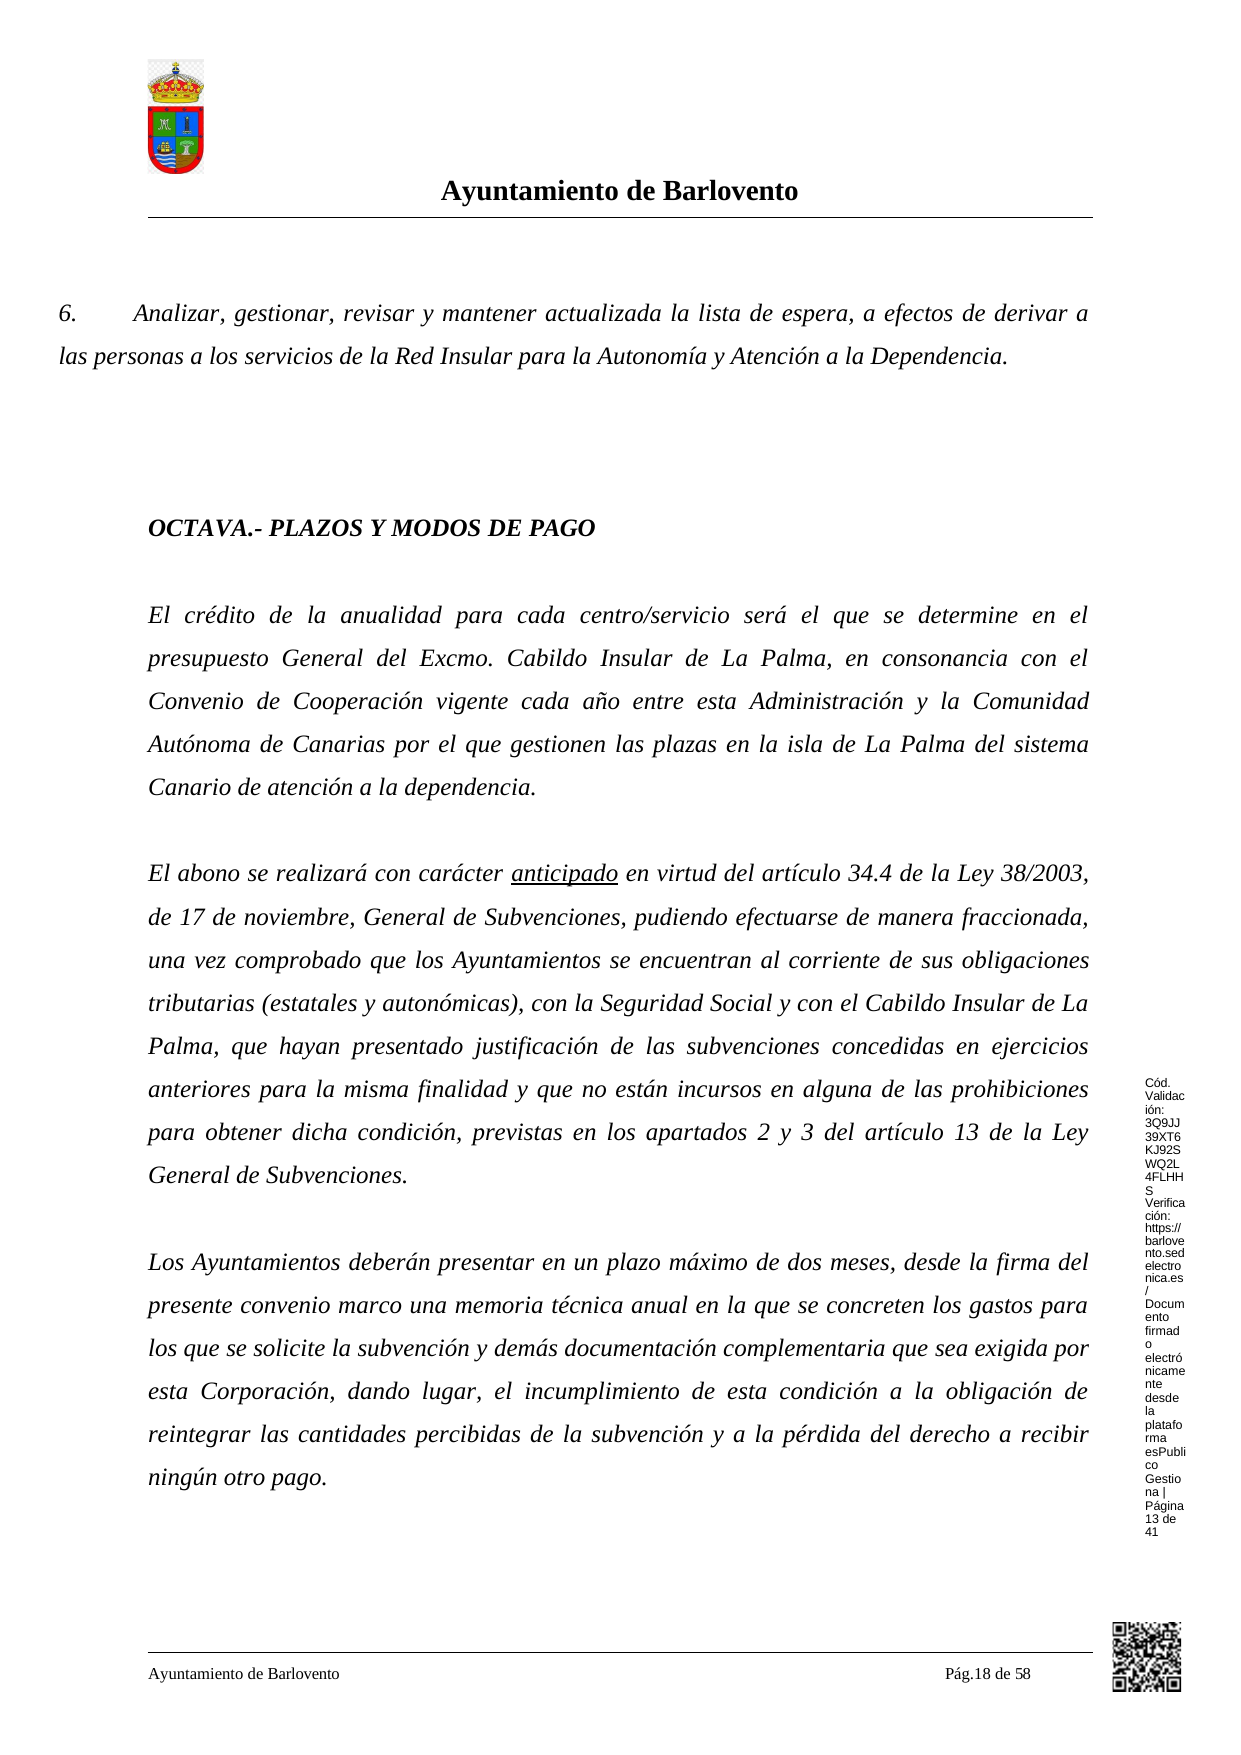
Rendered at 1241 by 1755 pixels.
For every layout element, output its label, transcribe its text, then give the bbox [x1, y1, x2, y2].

subtitle OCTAVA.- PLAZOS Y MODOS DE PAGO [148, 513, 1109, 542]
text Los Ayuntamientos deberán presentar en un plazo máximo de dos meses, desde la firma del presente convenio marco una memoria técnica anual en la que se concreten los gastos para los que se solicite la subvención y demás documentación complementaria que sea exigida por esta Corporación, dando lugar, el incumplimiento de esta condición a la obligación de reintegrar las cantidades percibidas de la subvención y a la pérdida del derecho a recibir ningún otro pago. [148, 1247, 1092, 1491]
list Analizar, gestionar, revisar y mantener actualizada la lista de espera, a efectos de derivar a las personas a los servicios de la Red Insular para la Autonomía y Atención a la Dependencia. [58, 298, 1092, 370]
text Cód. Validación: 3Q9JJ39XT6KJ92SWQ2L4FLHHS [1145, 1077, 1186, 1198]
text El crédito de la anualidad para cada centro/servicio será el que se determine en el presupuesto General del Excmo. Cabildo Insular de La Palma, en consonancia con el Convenio de Cooperación vigente cada año entre esta Administración y la Comunidad Autónoma de Canarias por el que gestionen las plazas en la isla de La Palma del sistema Canario de atención a la dependencia. [148, 600, 1092, 801]
text Documento firmado electrónicamente desde la plataforma esPublico Gestiona | Página 13 de 41 [1145, 1298, 1186, 1539]
text El abono se realizará con carácter anticipado en virtud del artículo 34.4 de la Ley 38/2003, de 17 de noviembre, General de Subvenciones, pudiendo efectuarse de manera fraccionada, una vez comprobado que los Ayuntamientos se encuentran al corriente de sus obligaciones tributarias (estatales y autonómicas), con la Seguridad Social y con el Cabildo Insular de La Palma, que hayan presentado justificación de las subvenciones concedidas en ejercicios anteriores para la misma finalidad y que no están incursos en alguna de las prohibiciones para obtener dicha condición, previstas en los apartados 2 y 3 del artículo 13 de la Ley General de Subvenciones. [148, 858, 1092, 1189]
text Verificación: https://barlovento.sedelectronica.es/ [1145, 1198, 1186, 1298]
